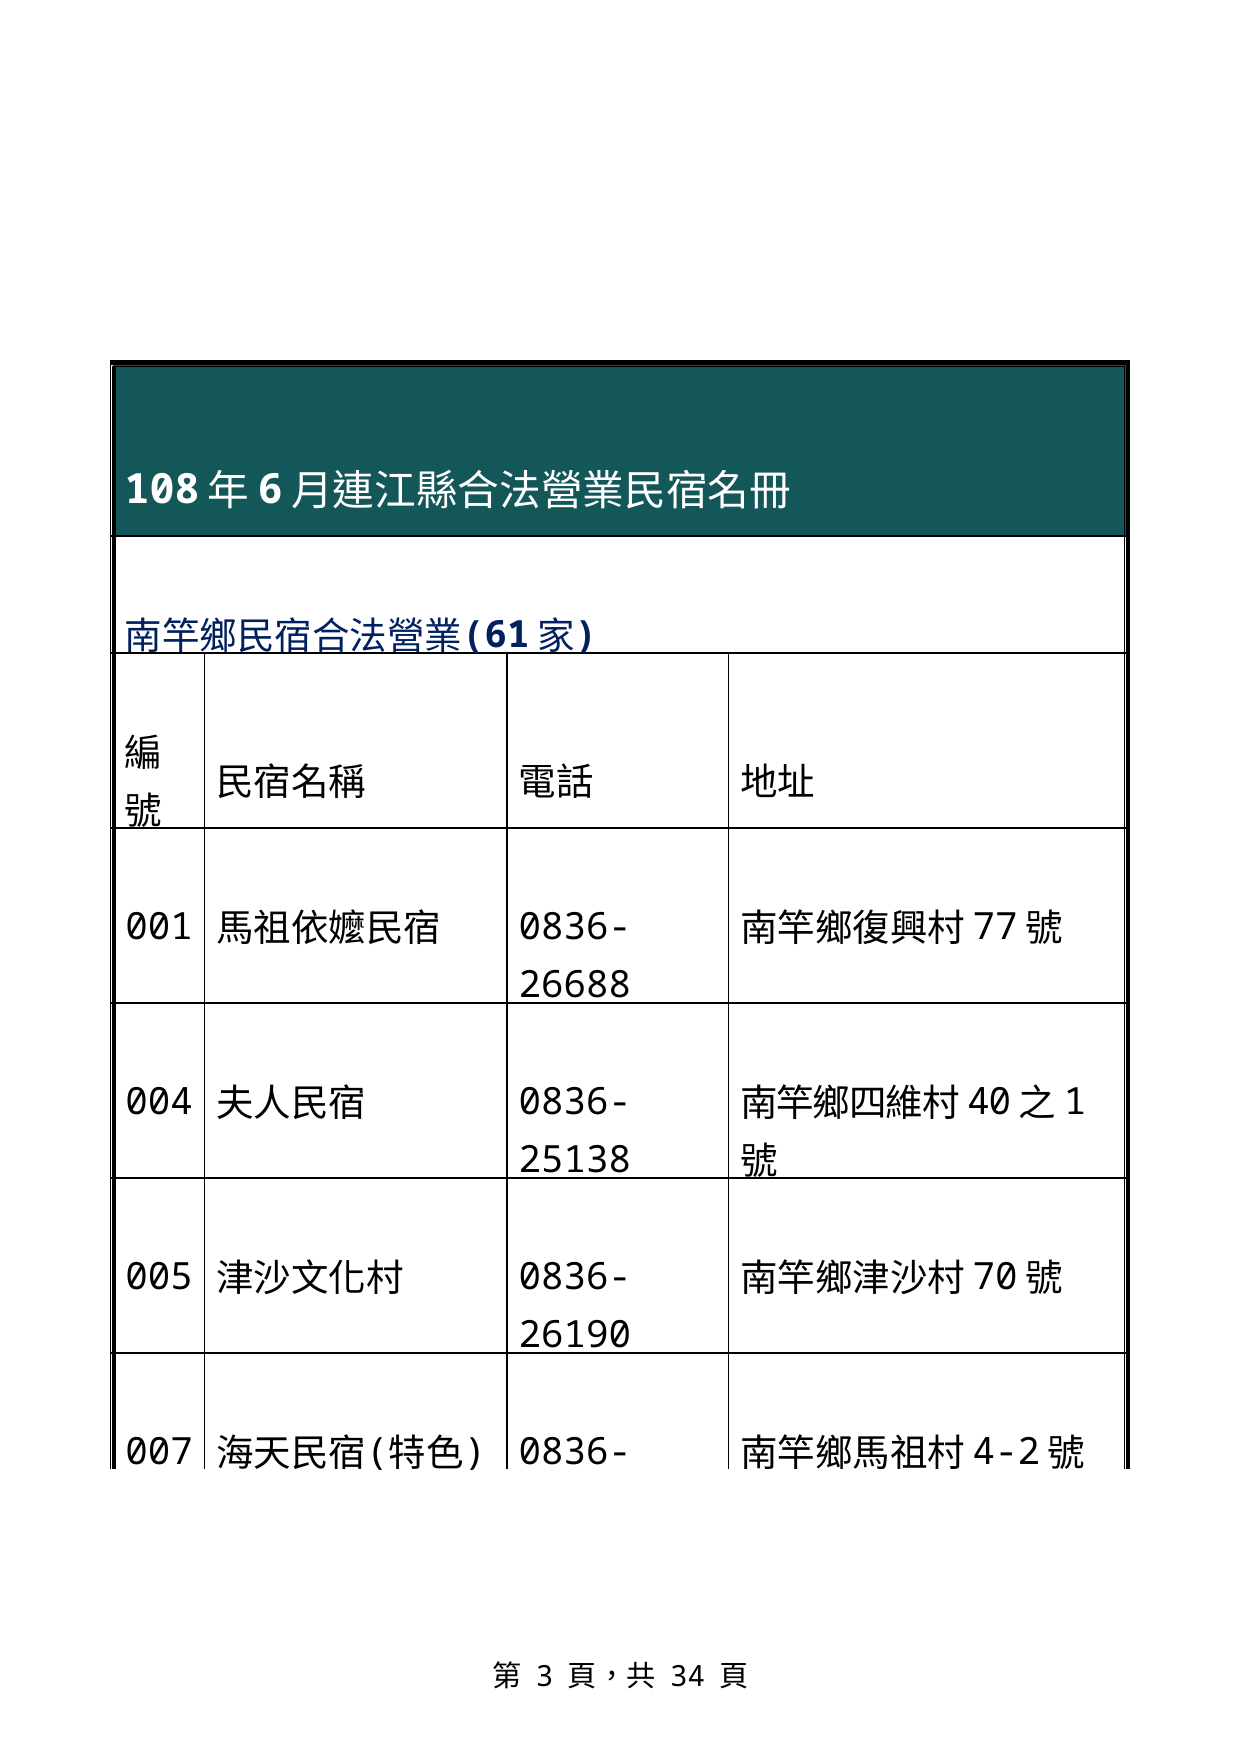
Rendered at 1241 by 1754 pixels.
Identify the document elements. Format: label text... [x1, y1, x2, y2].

table_header 108年6月連江縣合法營業民宿名冊 [116, 367, 1124, 535]
table_cell 南竿鄉馬祖村4-2號 [729, 1354, 1124, 1469]
table_cell 馬祖依嬤民宿 [205, 829, 506, 1002]
table_cell 007 [116, 1354, 204, 1469]
table_cell 海天民宿(特色) [205, 1354, 506, 1469]
table_cell 001 [116, 829, 204, 1002]
table_cell 0836-25138 [508, 1004, 728, 1177]
table_cell 夫人民宿 [205, 1004, 506, 1177]
table_cell 民宿名稱 [205, 654, 506, 827]
table_cell 0836- [508, 1354, 728, 1469]
table_cell 編號 [116, 654, 204, 827]
table_cell 南竿鄉四維村40之1號 [729, 1004, 1124, 1177]
table_cell 005 [116, 1179, 204, 1352]
table_cell 0836-26688 [508, 829, 728, 1002]
table_cell 南竿鄉津沙村70號 [729, 1179, 1124, 1352]
table_cell 電話 [508, 654, 728, 827]
table_cell 0836-26190 [508, 1179, 728, 1352]
table_cell 津沙文化村 [205, 1179, 506, 1352]
table_cell 地址 [729, 654, 1124, 827]
table_cell 004 [116, 1004, 204, 1177]
table_cell 南竿鄉復興村77號 [729, 829, 1124, 1002]
table_cell 南竿鄉民宿合法營業(61家) [116, 537, 1124, 652]
